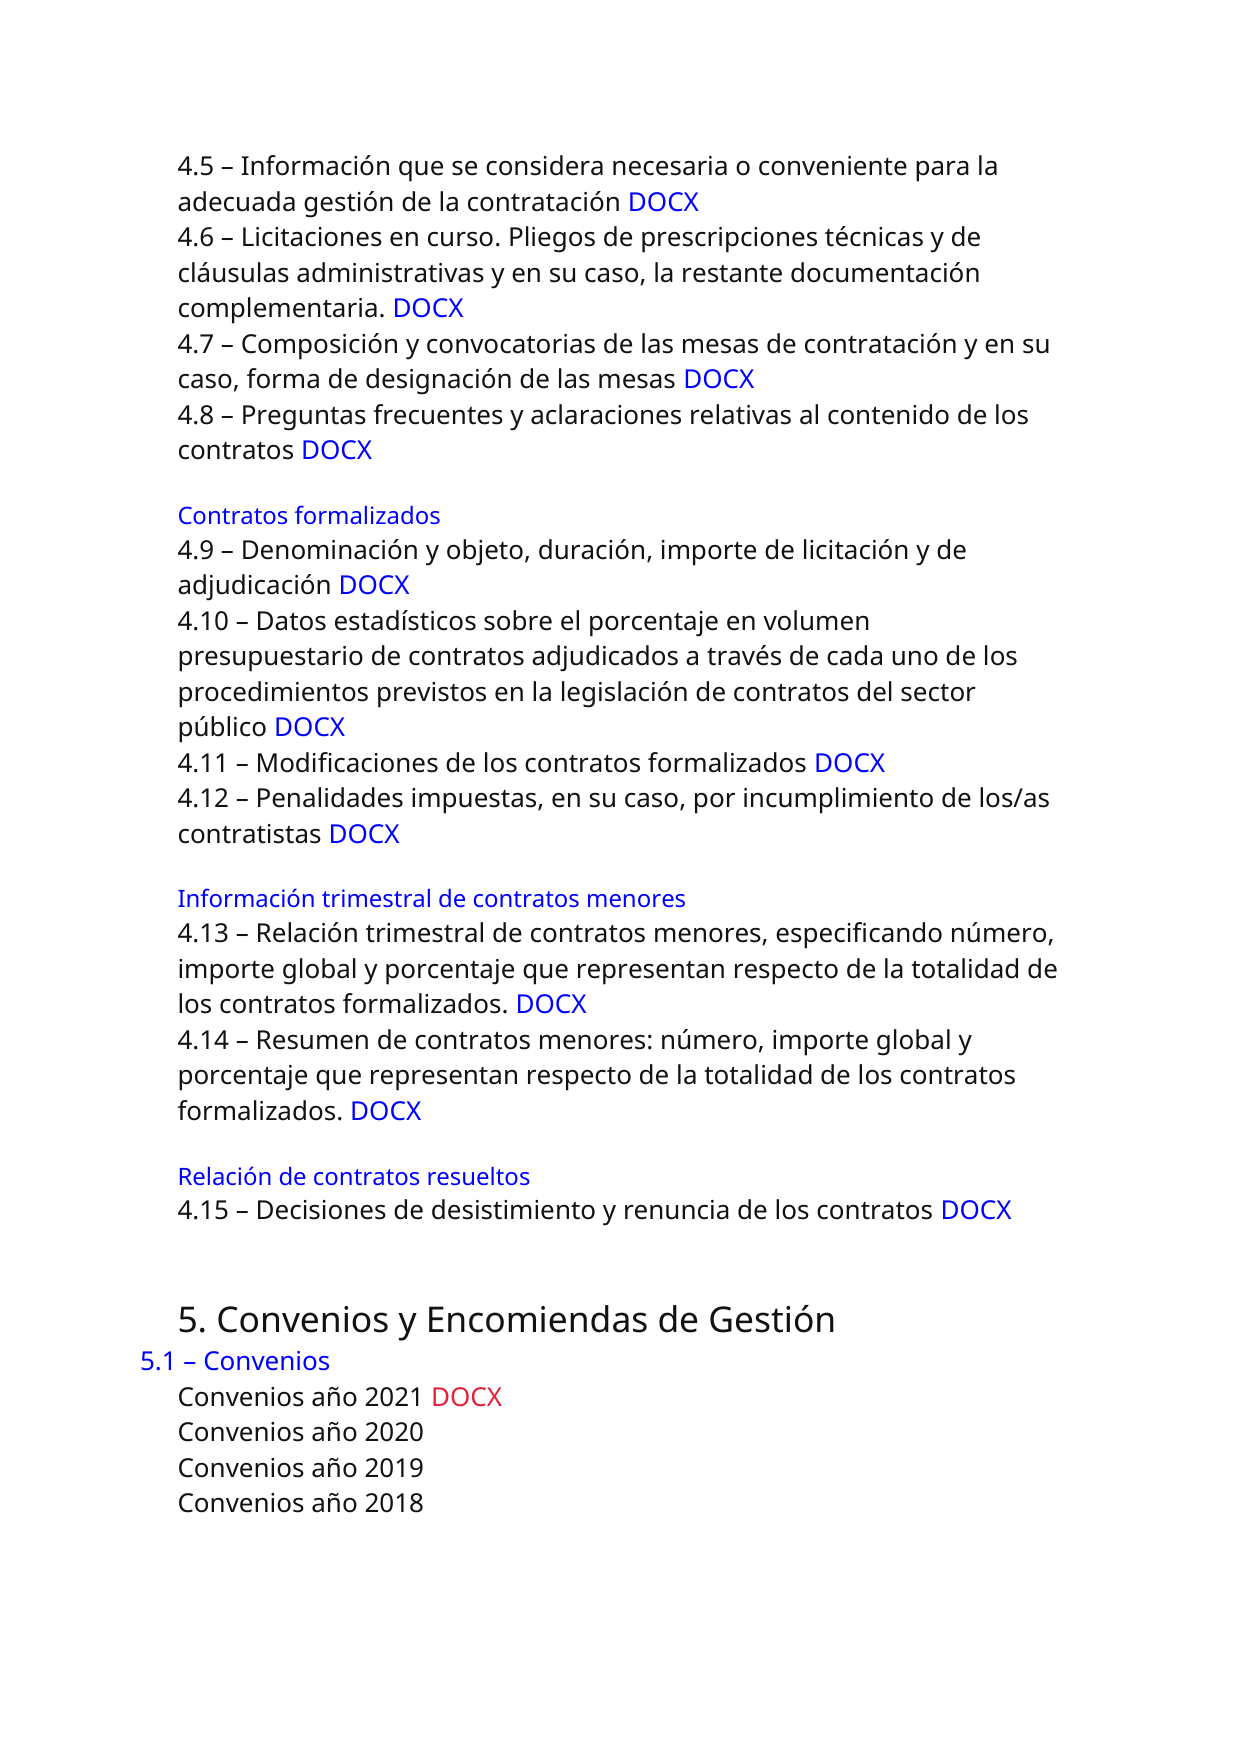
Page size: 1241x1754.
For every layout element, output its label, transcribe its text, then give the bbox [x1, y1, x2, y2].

title Contratos formalizados [177, 499, 1063, 531]
text Convenios año 2019 [177, 1449, 1063, 1485]
text 4.10 – Datos estadísticos sobre el porcentaje en volumen presupuestario de contratos adjudicados a través de cada uno de los procedimientos previstos en la legislación de contratos del sector público DOCX [177, 602, 1063, 744]
text 4.6 – Licitaciones en curso. Pliegos de prescripciones técnicas y de cláusulas administrativas y en su caso, la restante documentación complementaria. DOCX [177, 219, 1063, 325]
text 4.15 – Decisiones de desistimiento y renuncia de los contratos DOCX [177, 1192, 1063, 1227]
text Convenios año 2021 DOCX [177, 1378, 1063, 1414]
text Convenios año 2018 [177, 1485, 1063, 1520]
text 4.13 – Relación trimestral de contratos menores, especificando número, importe global y porcentaje que representan respecto de la totalidad de los contratos formalizados. DOCX [177, 915, 1063, 1021]
title Información trimestral de contratos menores [177, 882, 1063, 915]
text 4.7 – Composición y convocatorias de las mesas de contratación y en su caso, forma de designación de las mesas DOCX [177, 325, 1063, 396]
text 5.1 – Convenios [140, 1343, 1063, 1378]
text 4.12 – Penalidades impuestas, en su caso, por incumplimiento de los/as contratistas DOCX [177, 780, 1063, 851]
text Convenios año 2020 [177, 1414, 1063, 1449]
text 4.8 – Preguntas frecuentes y aclaraciones relativas al contenido de los contratos DOCX [177, 396, 1063, 467]
text 4.5 – Información que se considera necesaria o conveniente para la adecuada gestión de la contratación DOCX [177, 148, 1063, 219]
text 5. Convenios y Encomiendas de Gestión [177, 1294, 1063, 1343]
title Relación de contratos resueltos [177, 1159, 1063, 1192]
text 4.9 – Denominación y objeto, duración, importe de licitación y de adjudicación DOCX [177, 531, 1063, 602]
text 4.14 – Resumen de contratos menores: número, importe global y porcentaje que representan respecto de la totalidad de los contratos formalizados. DOCX [177, 1021, 1063, 1128]
text 4.11 – Modificaciones de los contratos formalizados DOCX [177, 744, 1063, 780]
